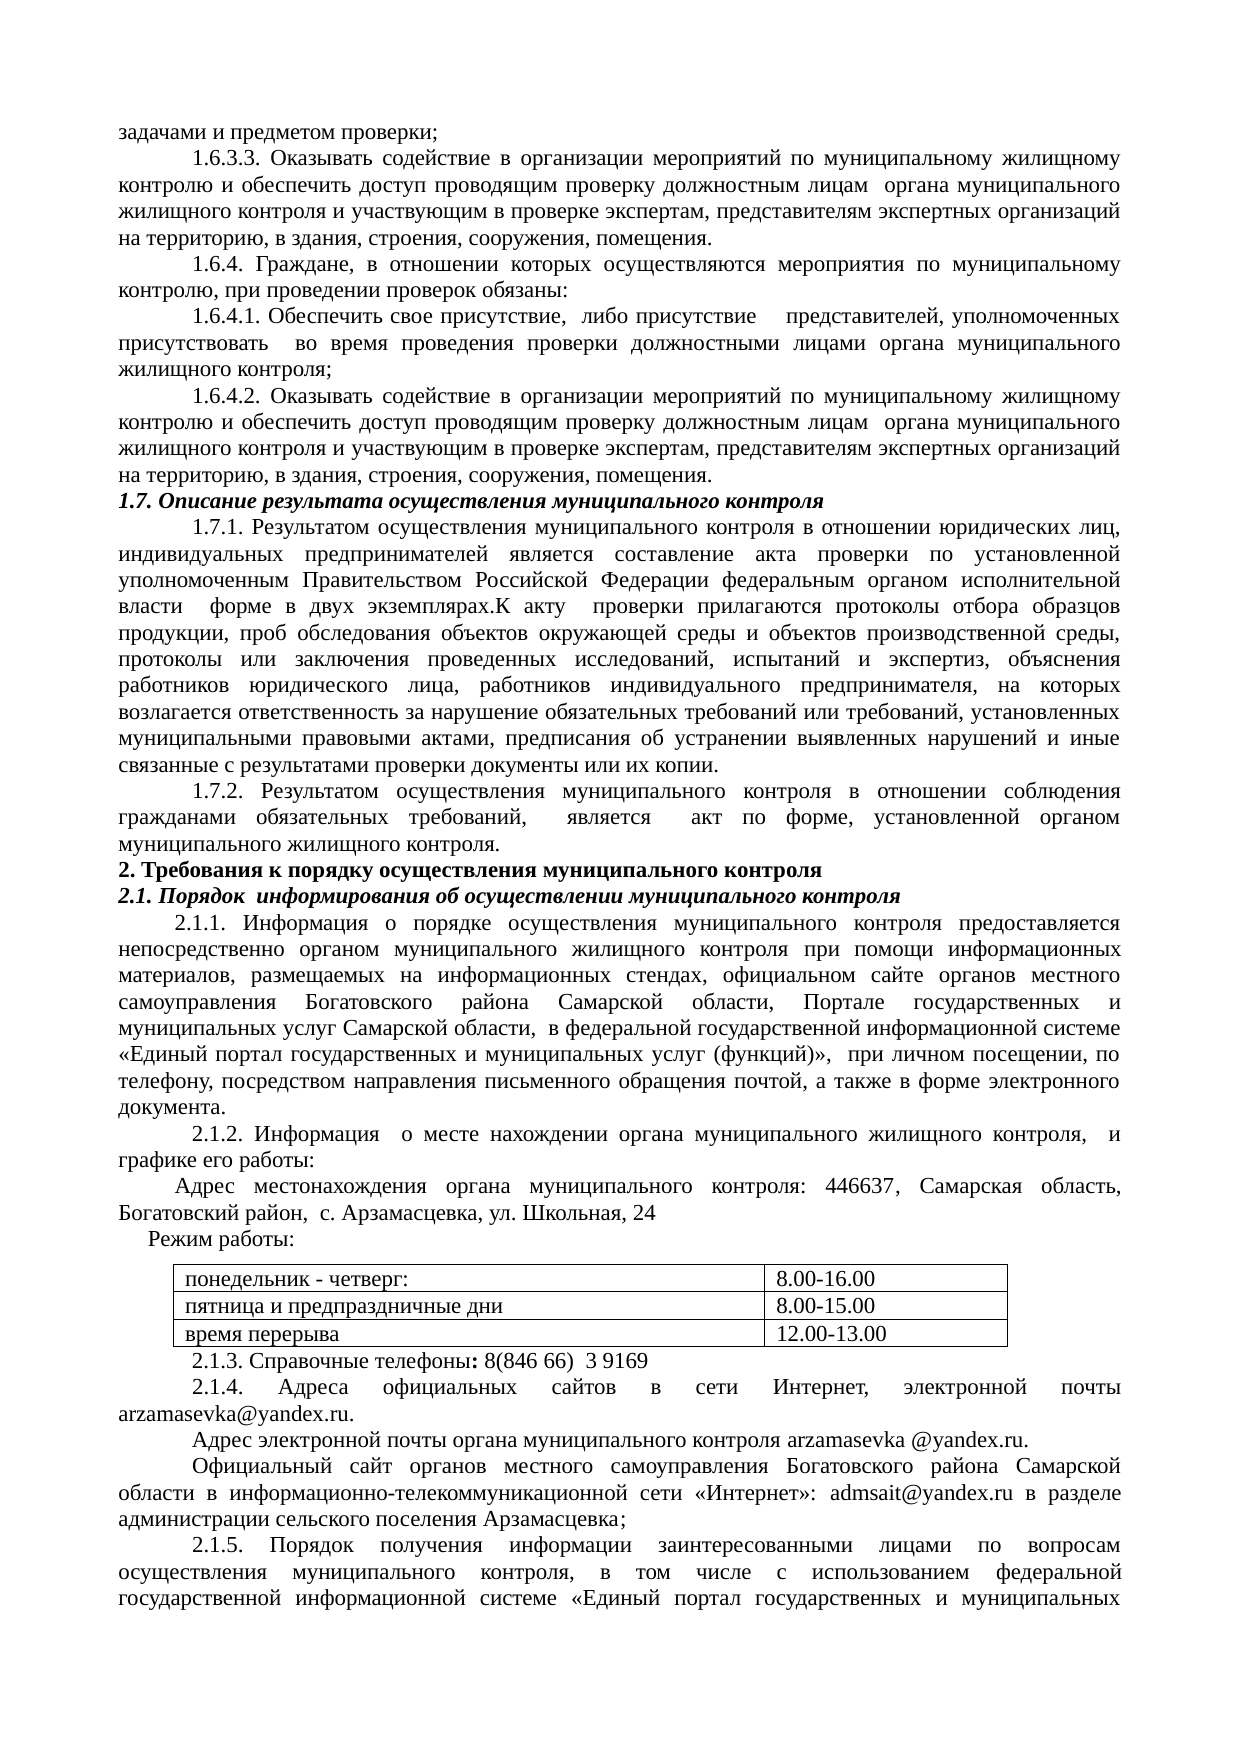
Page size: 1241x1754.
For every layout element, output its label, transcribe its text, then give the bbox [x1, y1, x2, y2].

text 1.6.4.1. Обеспечить свое присутствие, либо присутствие представителей, уполномоченных присутствовать во время проведения проверки должностными лицами органа муниципального жилищного контроля; [118, 303, 1122, 382]
text 2.1. Порядок информирования об осуществлении муниципального контроля [118, 882, 1122, 909]
text 1.6.3.3. Оказывать содействие в организации мероприятий по муниципальному жилищному контролю и обеспечить доступ проводящим проверку должностным лицам органа муниципального жилищного контроля и участвующим в проверке экспертам, представителям экспертных организаций на территорию, в здания, строения, сооружения, помещения. [118, 144, 1122, 250]
text 1.7. Описание результата осуществления муниципального контроля [118, 487, 1122, 513]
text 2.1.4. Адреса официальных сайтов в сети Интернет, электронной почты arzamasevka@yandex.ru. [118, 1373, 1122, 1426]
text 1.6.4. Граждане, в отношении которых осуществляются мероприятия по муниципальному контролю, при проведении проверок обязаны: [118, 250, 1122, 303]
text Адрес местонахождения органа муниципального контроля: 446637, Самарская область, Богатовский район, с. Арзамасцевка, ул. Школьная, 24 [118, 1172, 1122, 1225]
text 1.6.4.2. Оказывать содействие в организации мероприятий по муниципальному жилищному контролю и обеспечить доступ проводящим проверку должностным лицам органа муниципального жилищного контроля и участвующим в проверке экспертам, представителям экспертных организаций на территорию, в здания, строения, сооружения, помещения. [118, 382, 1122, 487]
table_cell время перерыва [174, 1320, 764, 1346]
text 2. Требования к порядку осуществления муниципального контроля [118, 856, 1122, 882]
text 2.1.2. Информация о месте нахождении органа муниципального жилищного контроля, и графике его работы: [118, 1119, 1122, 1172]
text Режим работы: [148, 1225, 1122, 1251]
table_cell 8.00-15.00 [765, 1292, 1007, 1319]
table_header 8.00-16.00 [765, 1265, 1007, 1291]
table_cell пятница и предпраздничные дни [174, 1292, 764, 1319]
text 2.1.1. Информация о порядке осуществления муниципального контроля предоставляется непосредственно органом муниципального жилищного контроля при помощи информационных материалов, размещаемых на информационных стендах, официальном сайте органов местного самоуправления Богатовского района Самарской области, Портале государственных и муниципальных услуг Самарской области, в федеральной государственной информационной системе «Единый портал государственных и муниципальных услуг (функций)», при личном посещении, по телефону, посредством направления письменного обращения почтой, а также в форме электронного документа. [118, 909, 1122, 1119]
text Официальный сайт органов местного самоуправления Богатовского района Самарской области в информационно-телекоммуникационной сети «Интернет»: admsait@yandex.ru в разделе администрации сельского поселения Арзамасцевка; [118, 1452, 1122, 1532]
text 1.7.2. Результатом осуществления муниципального контроля в отношении соблюдения гражданами обязательных требований, является акт по форме, установленной органом муниципального жилищного контроля. [118, 777, 1122, 856]
table_cell 12.00-13.00 [765, 1320, 1007, 1346]
text 2.1.3. Справочные телефоны: 8(846 66) 3 9169 [118, 1347, 1122, 1373]
text Адрес электронной почты органа муниципального контроля arzamasevka @yandex.ru. [118, 1426, 1122, 1452]
text 1.7.1. Результатом осуществления муниципального контроля в отношении юридических лиц, индивидуальных предпринимателей является составление акта проверки по установленной уполномоченным Правительством Российской Федерации федеральным органом исполнительной власти форме в двух экземплярах.К акту проверки прилагаются протоколы отбора образцов продукции, проб обследования объектов окружающей среды и объектов производственной среды, протоколы или заключения проведенных исследований, испытаний и экспертиз, объяснения работников юридического лица, работников индивидуального предпринимателя, на которых возлагается ответственность за нарушение обязательных требований или требований, установленных муниципальными правовыми актами, предписания об устранении выявленных нарушений и иные связанные с результатами проверки документы или их копии. [118, 513, 1122, 777]
text задачами и предметом проверки; [118, 118, 1122, 144]
table_header понедельник - четверг: [174, 1265, 764, 1291]
text 2.1.5. Порядок получения информации заинтересованными лицами по вопросам осуществления муниципального контроля, в том числе с использованием федеральной государственной информационной системе «Единый портал государственных и муниципальных [118, 1532, 1122, 1611]
